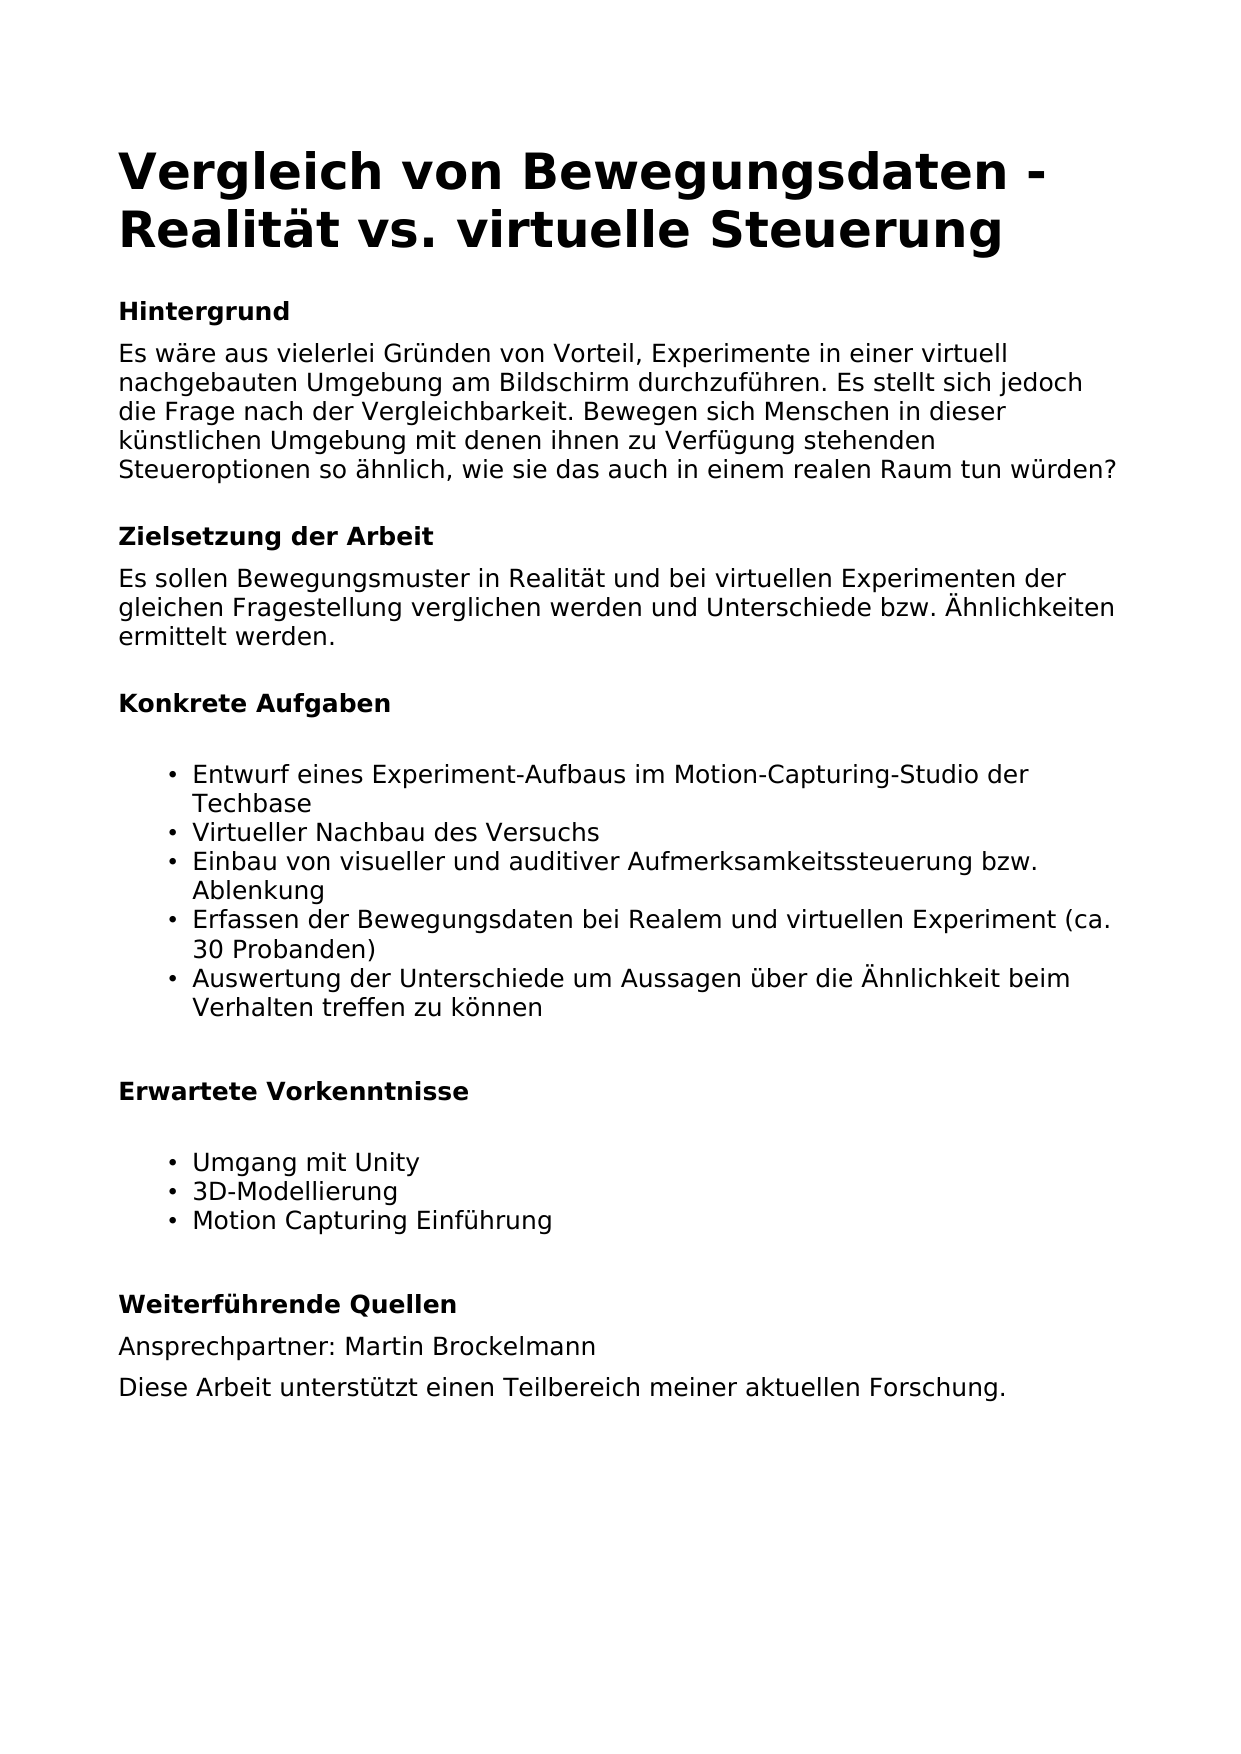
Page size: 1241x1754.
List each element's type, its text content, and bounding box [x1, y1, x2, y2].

list Motion Capturing Einführung [177, 1206, 1122, 1236]
list Umgang mit Unity [177, 1148, 1122, 1177]
list 3D-Modellierung [177, 1177, 1122, 1206]
text Ansprechpartner: Martin Brockelmann [118, 1332, 1122, 1361]
text Es wäre aus vielerlei Gründen von Vorteil, Experimente in einer virtuell nachgebauten Umgebung am Bildschirm durchzuführen. Es stellt sich jedoch die Frage nach der Vergleichbarkeit. Bewegen sich Menschen in dieser künstlichen Umgebung mit denen ihnen zu Verfügung stehenden Steueroptionen so ähnlich, wie sie das auch in einem realen Raum tun würden? [118, 339, 1122, 484]
subtitle Erwartete Vorkenntnisse [118, 1077, 1122, 1106]
list Entwurf eines Experiment-Aufbaus im Motion-Capturing-Studio der Techbase [177, 760, 1122, 818]
subtitle Zielsetzung der Arbeit [118, 522, 1122, 551]
subtitle Konkrete Aufgaben [118, 689, 1122, 718]
list Erfassen der Bewegungsdaten bei Realem und virtuellen Experiment (ca. 30 Probanden) [177, 906, 1122, 964]
list Virtueller Nachbau des Versuchs [177, 818, 1122, 847]
list Einbau von visueller und auditiver Aufmerksamkeitssteuerung bzw. Ablenkung [177, 847, 1122, 906]
subtitle Hintergrund [118, 297, 1122, 326]
text Es sollen Bewegungsmuster in Realität und bei virtuellen Experimenten der gleichen Fragestellung verglichen werden und Unterschiede bzw. Ähnlichkeiten ermittelt werden. [118, 564, 1122, 651]
subtitle Weiterführende Quellen [118, 1290, 1122, 1319]
list Auswertung der Unterschiede um Aussagen über die Ähnlichkeit beim Verhalten treffen zu können [177, 964, 1122, 1022]
subtitle Vergleich von Bewegungsdaten - Realität vs. virtuelle Steuerung [118, 143, 1122, 259]
text Diese Arbeit unterstützt einen Teilbereich meiner aktuellen Forschung. [118, 1373, 1122, 1402]
